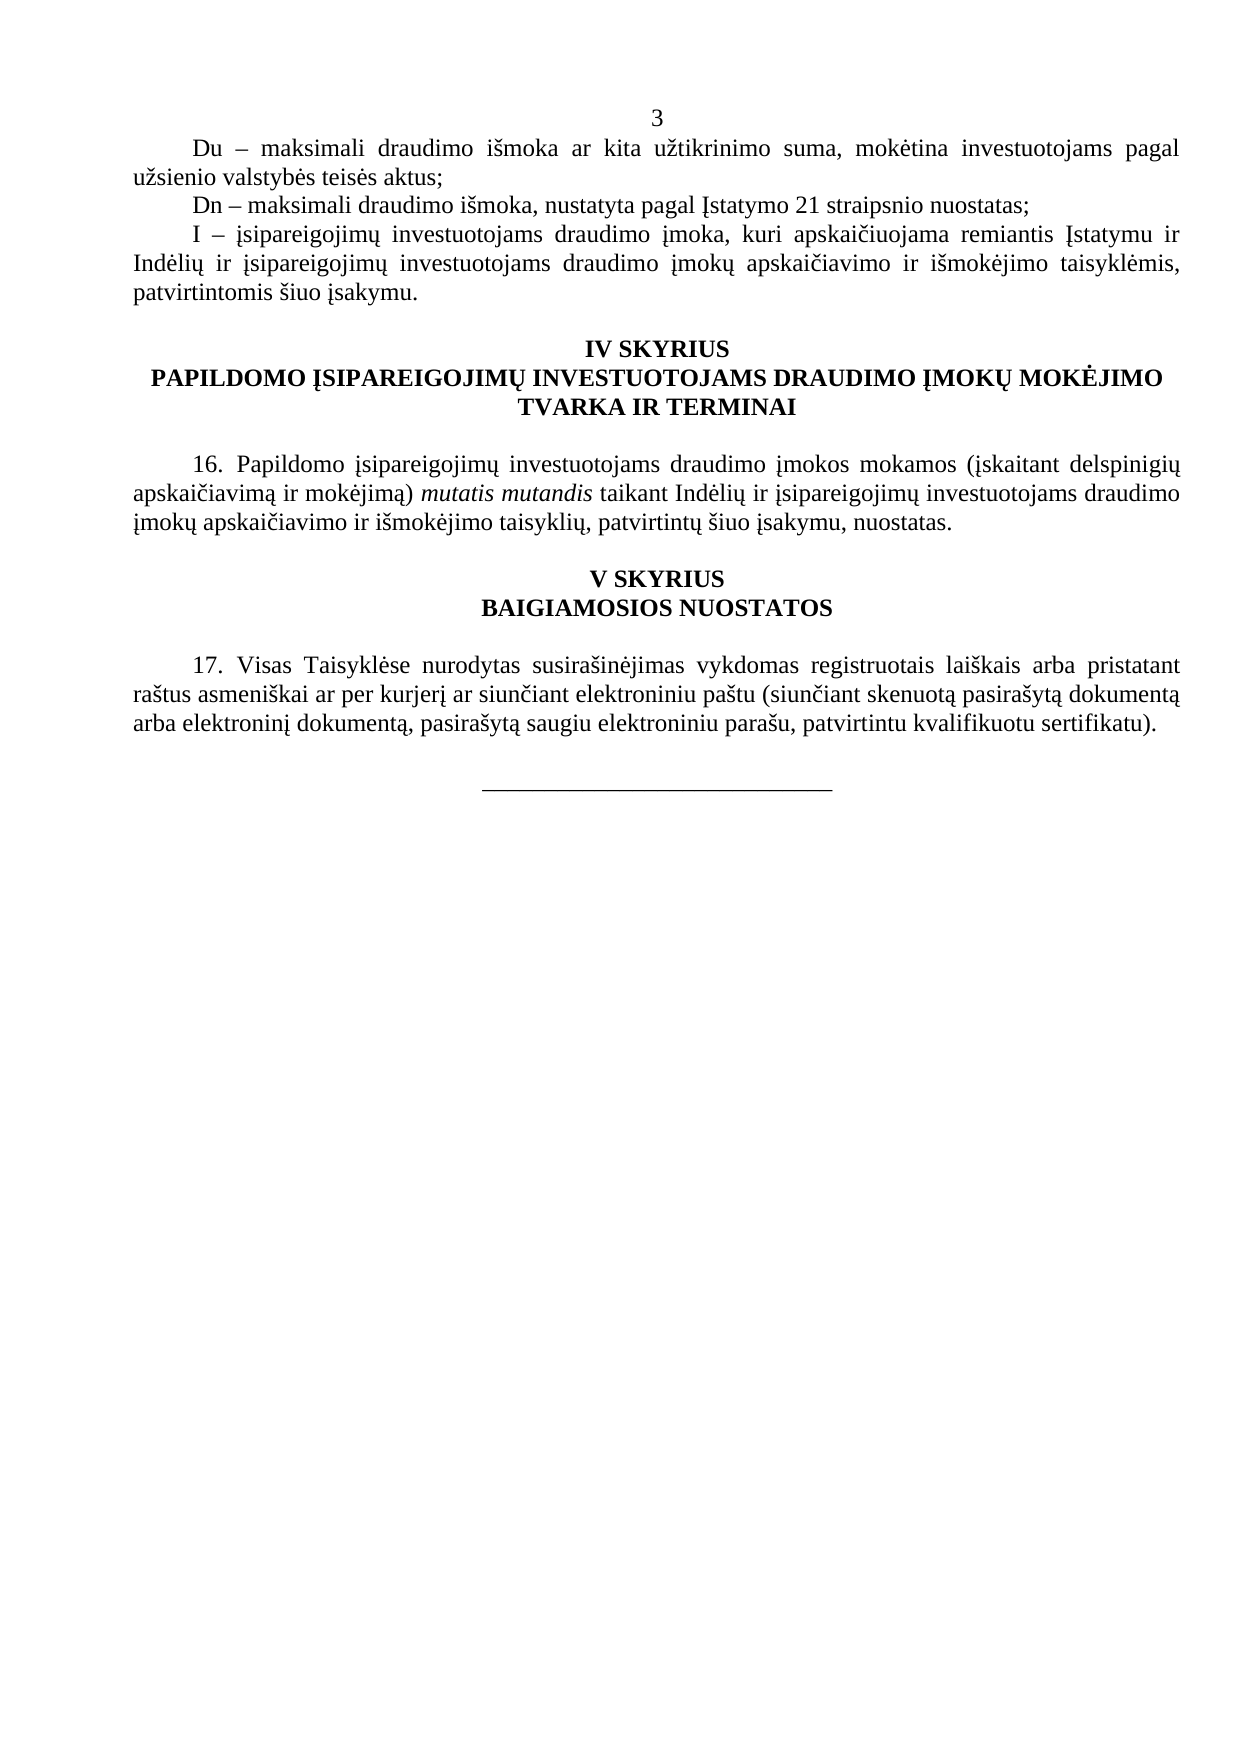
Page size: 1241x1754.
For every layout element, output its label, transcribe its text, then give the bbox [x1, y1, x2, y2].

text I – įsipareigojimų investuotojams draudimo įmoka, kuri apskaičiuojama remiantis Įstatymu ir Indėlių ir įsipareigojimų investuotojams draudimo įmokų apskaičiavimo ir išmokėjimo taisyklėmis, patvirtintomis šiuo įsakymu. [133, 219, 1181, 305]
text IV SKYRIUS [133, 334, 1181, 363]
text BAIGIAMOSIOS NUOSTATOS [133, 593, 1181, 622]
text Dn – maksimali draudimo išmoka, nustatyta pagal Įstatymo 21 straipsnio nuostatas; [133, 190, 1181, 219]
text Du – maksimali draudimo išmoka ar kita užtikrinimo suma, mokėtina investuotojams pagal užsienio valstybės teisės aktus; [133, 133, 1181, 190]
text PAPILDOMO ĮSIPAREIGOJIMŲ INVESTUOTOJAMS DRAUDIMO ĮMOKų MOKĖJIMO TVARKA IR TERMINAI [133, 363, 1181, 420]
text 17. Visas Taisyklėse nurodytas susirašinėjimas vykdomas registruotais laiškais arba pristatant raštus asmeniškai ar per kurjerį ar siunčiant elektroniniu paštu (siunčiant skenuotą pasirašytą dokumentą arba elektroninį dokumentą, pasirašytą saugiu elektroniniu parašu, patvirtintu kvalifikuotu sertifikatu). [133, 650, 1181, 737]
text 16. Papildomo įsipareigojimų investuotojams draudimo įmokos mokamos (įskaitant delspinigių apskaičiavimą ir mokėjimą) mutatis mutandis taikant Indėlių ir įsipareigojimų investuotojams draudimo įmokų apskaičiavimo ir išmokėjimo taisyklių, patvirtintų šiuo įsakymu, nuostatas. [133, 449, 1181, 535]
text ____________________________ [133, 765, 1181, 794]
text V SKYRIUS [133, 564, 1181, 593]
